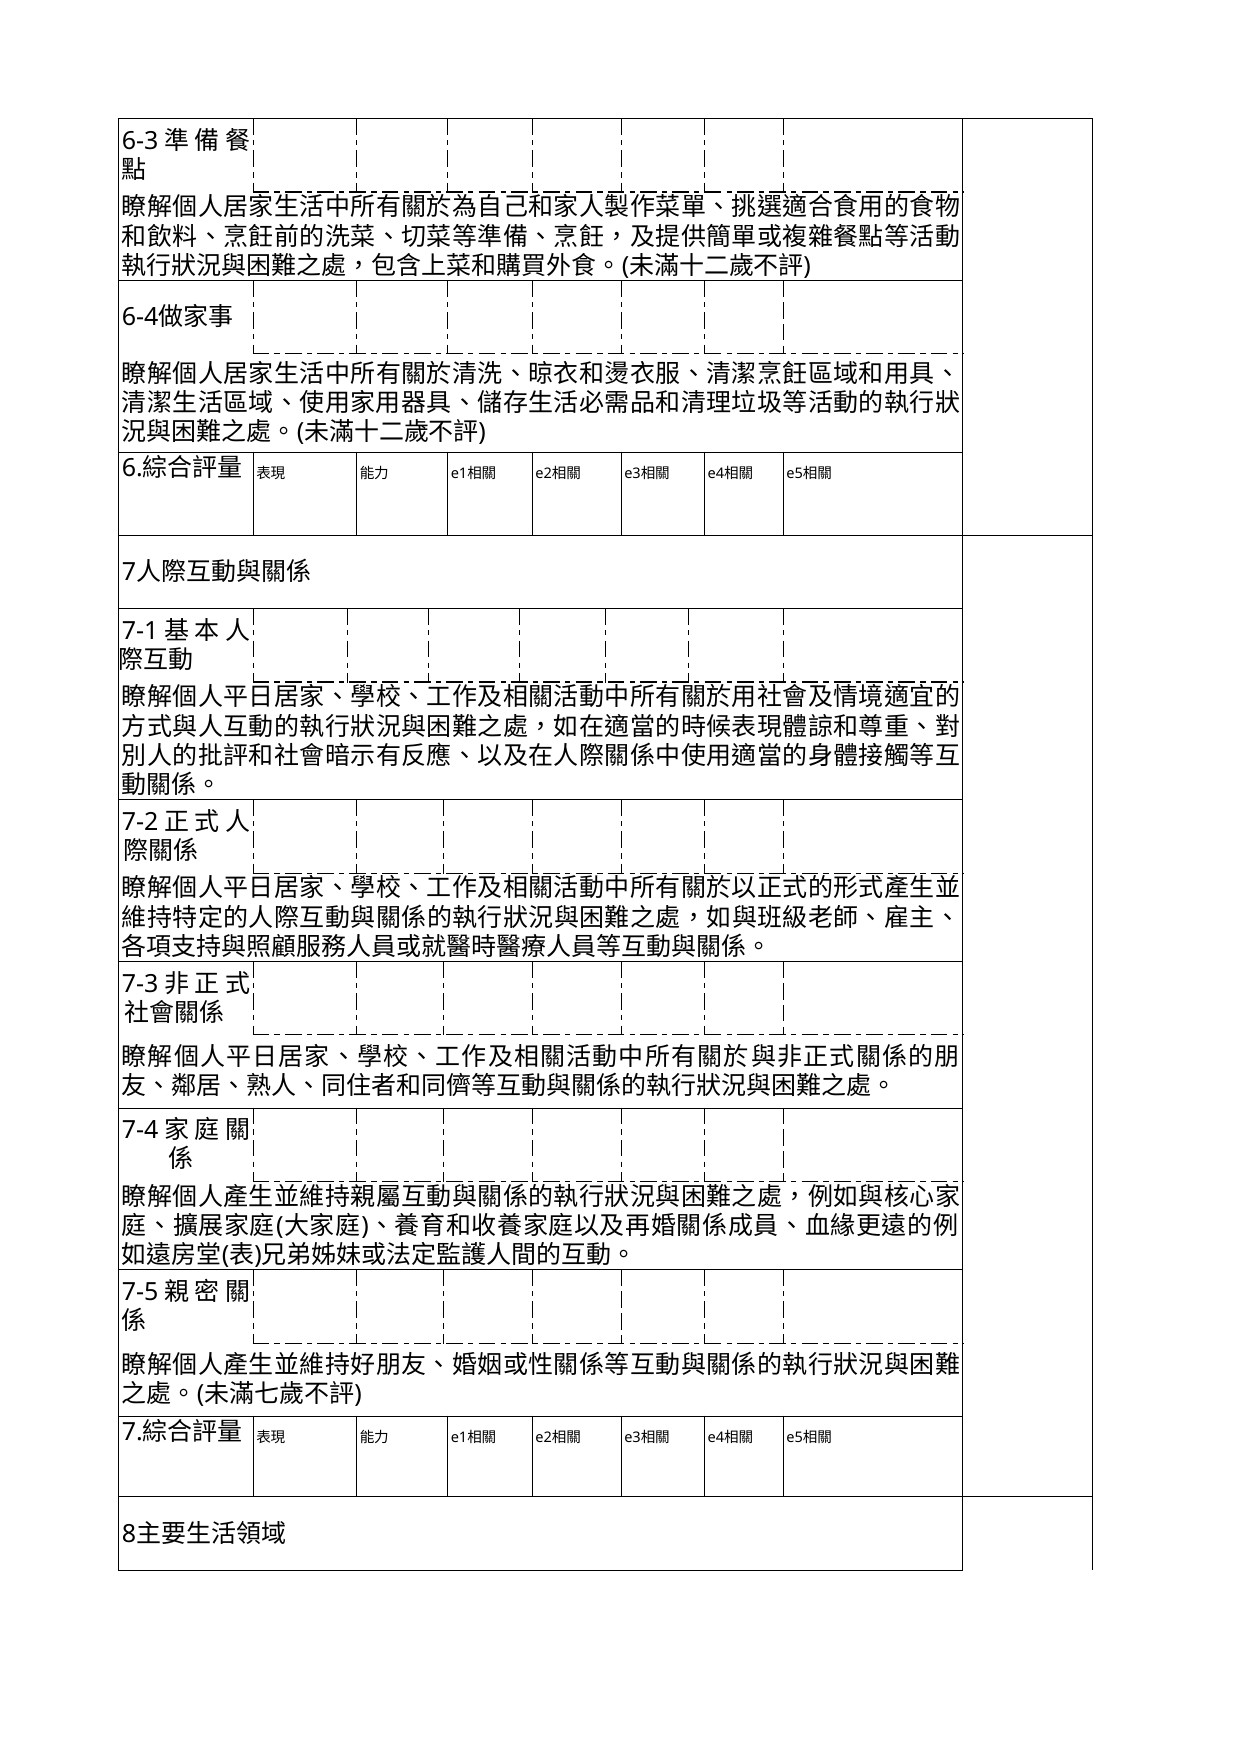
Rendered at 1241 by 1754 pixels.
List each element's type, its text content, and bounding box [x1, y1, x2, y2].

table_cell [963, 119, 1092, 535]
table_cell 能力 [357, 453, 447, 535]
table_cell [443, 962, 532, 1034]
table_cell [253, 800, 357, 872]
table_cell 瞭解個人產生並維持好朋友、婚姻或性關係等互動與關係的執行狀況與困難之處。(未滿七歲不評) [119, 1343, 962, 1416]
table_cell [357, 1109, 443, 1181]
table_cell 瞭解個人平日居家、學校、工作及相關活動中所有關於與非正式關係的朋友、鄰居、熟人、同住者和同儕等互動與關係的執行狀況與困難之處。 [119, 1034, 962, 1107]
table_cell [705, 119, 783, 191]
table_cell e2相關 [533, 1417, 621, 1496]
table_cell [621, 119, 704, 191]
table_cell [963, 1034, 1092, 1107]
table_cell [689, 609, 783, 681]
table_cell [783, 1270, 962, 1342]
table_cell [705, 1109, 783, 1181]
table_cell [357, 119, 448, 191]
table_cell 6.綜合評量 [119, 453, 253, 535]
table_cell 瞭解個人居家生活中所有關於清洗、晾衣和燙衣服、清潔烹飪區域和用具、清潔生活區域、使用家用器具、儲存生活必需品和清理垃圾等活動的執行狀況與困難之處。(未滿十二歲不評) [119, 353, 962, 452]
table_cell [253, 119, 357, 191]
table_cell [253, 281, 357, 353]
table_cell e5相關 [784, 1417, 962, 1496]
table_cell [448, 119, 532, 191]
table_cell [705, 800, 783, 872]
table_cell 7-4家庭關係 [119, 1109, 253, 1181]
table_cell [963, 1343, 1092, 1496]
table_cell e3相關 [622, 453, 704, 535]
table_cell [621, 800, 704, 872]
table_cell [519, 609, 605, 681]
table_cell [621, 962, 704, 1034]
table_cell [448, 281, 532, 353]
table_cell [347, 609, 429, 681]
table_cell [253, 609, 347, 681]
table_cell [783, 962, 962, 1034]
table_cell [429, 609, 519, 681]
table_cell [532, 962, 621, 1034]
table_cell 7-1基本人際互動 [119, 609, 253, 681]
table_cell [253, 1270, 357, 1342]
table_cell e1相關 [448, 453, 532, 535]
table_cell [532, 1109, 621, 1181]
table_cell [963, 961, 1092, 1034]
table_cell [705, 281, 783, 353]
table_cell 表現 [254, 1417, 356, 1496]
table_cell [443, 1109, 532, 1181]
table_cell [253, 962, 357, 1034]
table_cell [621, 1270, 704, 1342]
table_cell [783, 281, 962, 353]
table_cell [963, 1269, 1092, 1342]
table_cell [705, 1270, 783, 1342]
table_cell 表現 [254, 453, 356, 535]
table_cell 瞭解個人居家生活中所有關於為自己和家人製作菜單、挑選適合食用的食物和飲料、烹飪前的洗菜、切菜等準備、烹飪，及提供簡單或複雜餐點等活動執行狀況與困難之處，包含上菜和購買外食。(未滿十二歲不評) [119, 191, 962, 280]
table_cell [357, 281, 448, 353]
table_cell 瞭解個人平日居家、學校、工作及相關活動中所有關於以正式的形式產生並維持特定的人際互動與關係的執行狀況與困難之處，如與班級老師、雇主、各項支持與照顧服務人員或就醫時醫療人員等互動與關係。 [119, 873, 962, 961]
table_cell 7.綜合評量 [119, 1417, 253, 1496]
table_cell 6-3準備餐點 [119, 119, 253, 191]
table_cell [532, 281, 621, 353]
table_cell [532, 1270, 621, 1342]
table_cell e4相關 [705, 1417, 783, 1496]
table_cell [253, 1109, 357, 1181]
table_cell e2相關 [533, 453, 621, 535]
table_cell 7-2正式人際關係 [119, 800, 253, 872]
table_cell e1相關 [448, 1417, 532, 1496]
table_cell [605, 609, 689, 681]
table_cell [532, 800, 621, 872]
table_cell [357, 962, 443, 1034]
table_cell 瞭解個人平日居家、學校、工作及相關活動中所有關於用社會及情境適宜的方式與人互動的執行狀況與困難之處，如在適當的時候表現體諒和尊重、對別人的批評和社會暗示有反應、以及在人際關係中使用適當的身體接觸等互動關係。 [119, 681, 962, 799]
table_cell [783, 800, 962, 872]
table_cell e3相關 [622, 1417, 704, 1496]
table_cell [963, 873, 1092, 961]
table_cell 瞭解個人產生並維持親屬互動與關係的執行狀況與困難之處，例如與核心家庭、擴展家庭(大家庭)、養育和收養家庭以及再婚關係成員、血緣更遠的例如遠房堂(表)兄弟姊妹或法定監護人間的互動。 [119, 1181, 962, 1269]
table_cell [783, 119, 962, 191]
table_cell 6-4做家事 [119, 281, 253, 353]
table_cell 7-3非正式社會關係 [119, 962, 253, 1034]
table_cell 7人際互動與關係 [119, 536, 962, 608]
table_cell 能力 [357, 1417, 447, 1496]
table_cell [705, 962, 783, 1034]
table_cell [443, 800, 532, 872]
table_cell [357, 800, 443, 872]
table_cell e5相關 [784, 453, 962, 535]
table_cell [783, 609, 962, 681]
table_cell [783, 1109, 962, 1181]
table_cell [532, 119, 621, 191]
table_cell [963, 536, 1092, 799]
table_cell e4相關 [705, 453, 783, 535]
table_cell [621, 1109, 704, 1181]
table_cell [963, 1108, 1092, 1181]
table_cell 8主要生活領域 [119, 1497, 962, 1569]
table_cell [621, 281, 704, 353]
table_cell [963, 1497, 1092, 1569]
table_cell 7-5親密關係 [119, 1270, 253, 1342]
table_cell [443, 1270, 532, 1342]
table_cell [963, 799, 1092, 872]
table_cell [963, 1181, 1092, 1269]
table_cell [357, 1270, 443, 1342]
